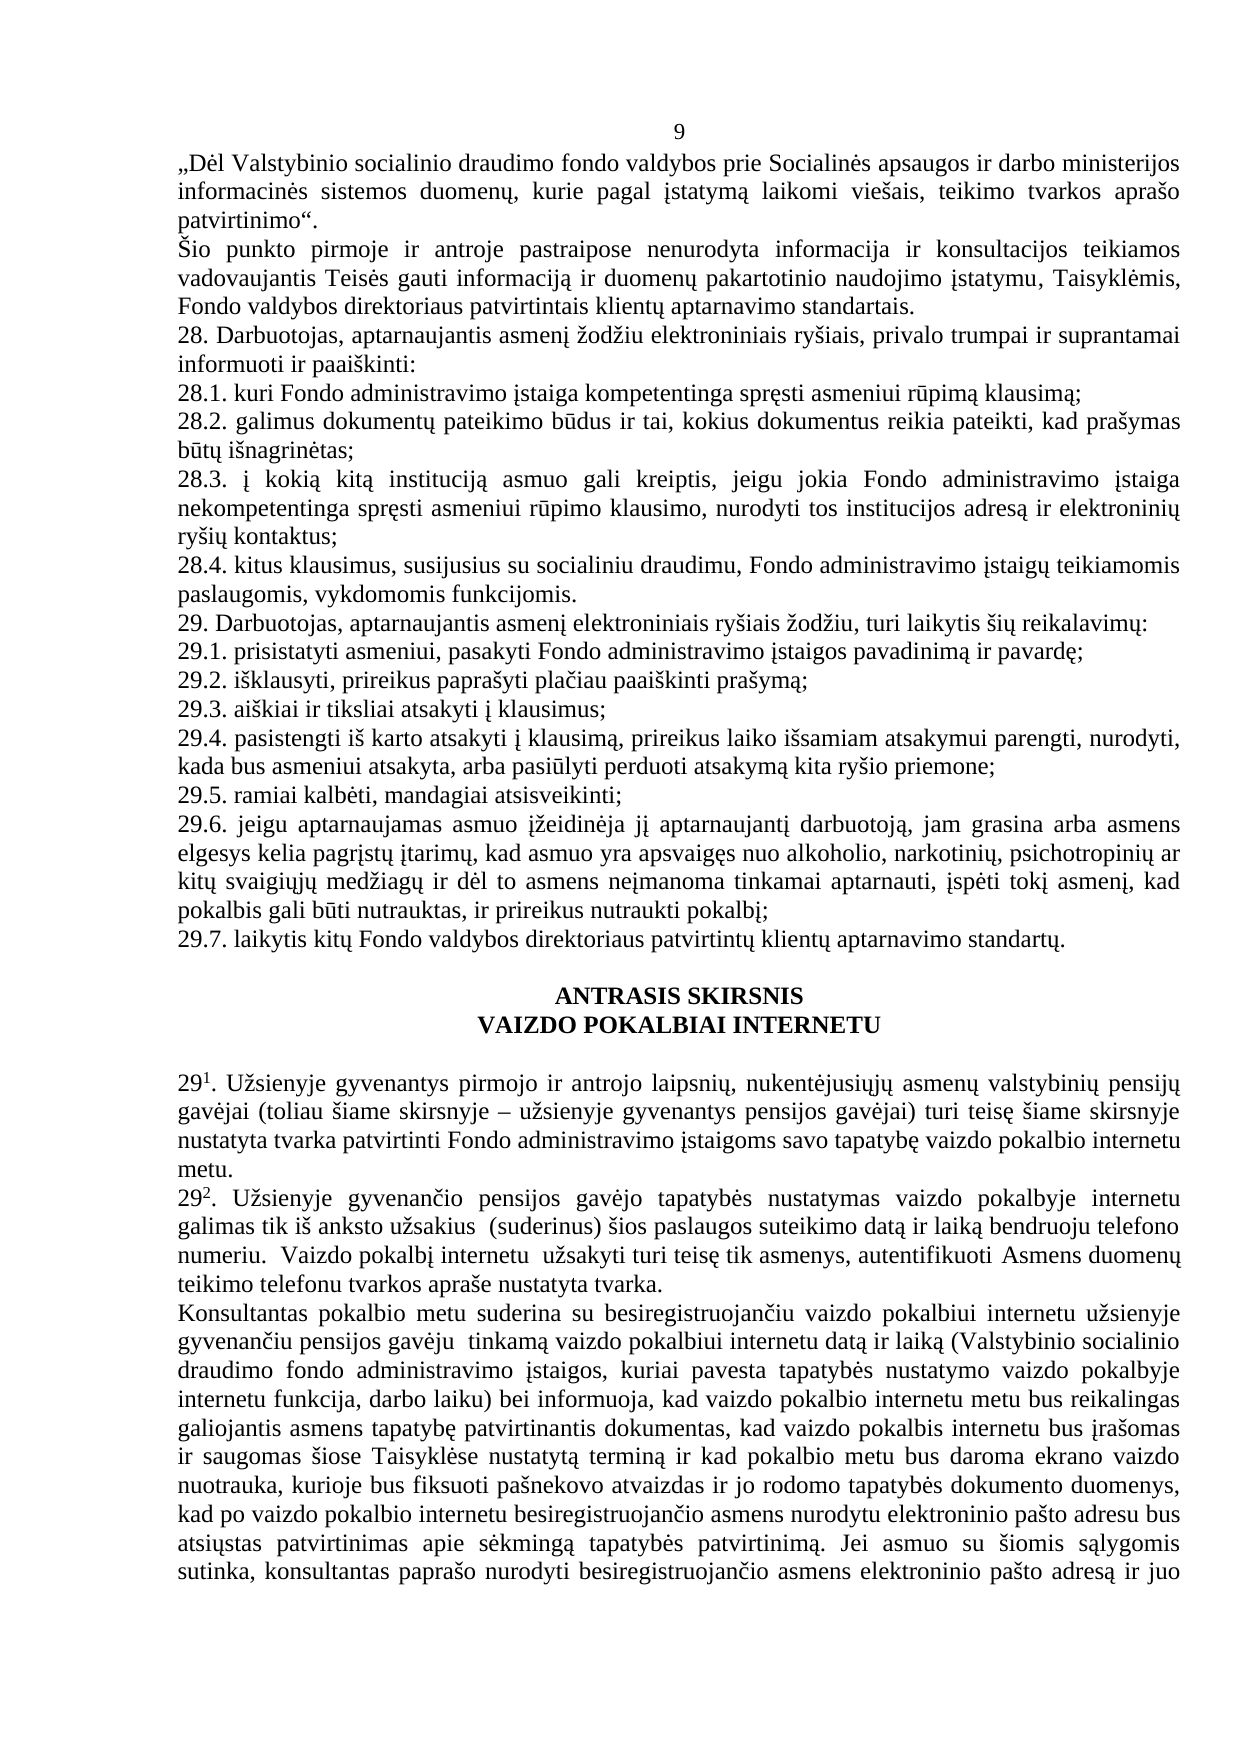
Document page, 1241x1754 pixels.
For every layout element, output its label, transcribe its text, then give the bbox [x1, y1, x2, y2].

text 28.1. kuri Fondo administravimo įstaiga kompetentinga spręsti asmeniui rūpimą klausimą; [177, 378, 1181, 406]
text Konsultantas pokalbio metu suderina su besiregistruojančiu vaizdo pokalbiui internetu užsienyje gyvenančiu pensijos gavėju tinkamą vaizdo pokalbiui internetu datą ir laiką (Valstybinio socialinio draudimo fondo administravimo įstaigos, kuriai pavesta tapatybės nustatymo vaizdo pokalbyje internetu funkcija, darbo laiku) bei informuoja, kad vaizdo pokalbio internetu metu bus reikalingas galiojantis asmens tapatybę patvirtinantis dokumentas, kad vaizdo pokalbis internetu bus įrašomas ir saugomas šiose Taisyklėse nustatytą terminą ir kad pokalbio metu bus daroma ekrano vaizdo nuotrauka, kurioje bus fiksuoti pašnekovo atvaizdas ir jo rodomo tapatybės dokumento duomenys, kad po vaizdo pokalbio internetu besiregistruojančio asmens nurodytu elektroninio pašto adresu bus atsiųstas patvirtinimas apie sėkmingą tapatybės patvirtinimą. Jei asmuo su šiomis sąlygomis sutinka, konsultantas paprašo nurodyti besiregistruojančio asmens elektroninio pašto adresą ir juo [177, 1298, 1181, 1585]
text 28.2. galimus dokumentų pateikimo būdus ir tai, kokius dokumentus reikia pateikti, kad prašymas būtų išnagrinėtas; [177, 406, 1181, 464]
text 29.2. išklausyti, prireikus paprašyti plačiau paaiškinti prašymą; [177, 665, 1181, 694]
text 28.3. į kokią kitą instituciją asmuo gali kreiptis, jeigu jokia Fondo administravimo įstaiga nekompetentinga spręsti asmeniui rūpimo klausimo, nurodyti tos institucijos adresą ir elektroninių ryšių kontaktus; [177, 464, 1181, 550]
text 29.5. ramiai kalbėti, mandagiai atsisveikinti; [177, 780, 1181, 809]
text 29.6. jeigu aptarnaujamas asmuo įžeidinėja jį aptarnaujantį darbuotoją, jam grasina arba asmens elgesys kelia pagrįstų įtarimų, kad asmuo yra apsvaigęs nuo alkoholio, narkotinių, psichotropinių ar kitų svaigiųjų medžiagų ir dėl to asmens neįmanoma tinkamai aptarnauti, įspėti tokį asmenį, kad pokalbis gali būti nutrauktas, ir prireikus nutraukti pokalbį; [177, 809, 1181, 924]
text vaizdo pokalbiai internetu [177, 1010, 1181, 1039]
text 29.7. laikytis kitų Fondo valdybos direktoriaus patvirtintų klientų aptarnavimo standartų. [177, 924, 1181, 953]
text „Dėl Valstybinio socialinio draudimo fondo valdybos prie Socialinės apsaugos ir darbo ministerijos informacinės sistemos duomenų, kurie pagal įstatymą laikomi viešais, teikimo tvarkos aprašo patvirtinimo“. [177, 148, 1181, 234]
text Antrasis skirsnis [177, 981, 1181, 1010]
text 28.4. kitus klausimus, susijusius su socialiniu draudimu, Fondo administravimo įstaigų teikiamomis paslaugomis, vykdomomis funkcijomis. [177, 550, 1181, 608]
text 29.1. prisistatyti asmeniui, pasakyti Fondo administravimo įstaigos pavadinimą ir pavardę; [177, 636, 1181, 665]
text 29. Darbuotojas, aptarnaujantis asmenį elektroniniais ryšiais žodžiu, turi laikytis šių reikalavimų: [177, 608, 1181, 636]
text 292. Užsienyje gyvenančio pensijos gavėjo tapatybės nustatymas vaizdo pokalbyje internetu galimas tik iš anksto užsakius (suderinus) šios paslaugos suteikimo datą ir laiką bendruoju telefono numeriu. Vaizdo pokalbį internetu užsakyti turi teisę tik asmenys, autentifikuoti Asmens duomenų teikimo telefonu tvarkos apraše nustatyta tvarka. [177, 1183, 1181, 1298]
text 29.3. aiškiai ir tiksliai atsakyti į klausimus; [177, 694, 1181, 723]
text 29.4. pasistengti iš karto atsakyti į klausimą, prireikus laiko išsamiam atsakymui parengti, nurodyti, kada bus asmeniui atsakyta, arba pasiūlyti perduoti atsakymą kita ryšio priemone; [177, 723, 1181, 780]
text 28. Darbuotojas, aptarnaujantis asmenį žodžiu elektroniniais ryšiais, privalo trumpai ir suprantamai informuoti ir paaiškinti: [177, 320, 1181, 378]
text 291. Užsienyje gyvenantys pirmojo ir antrojo laipsnių, nukentėjusiųjų asmenų valstybinių pensijų gavėjai (toliau šiame skirsnyje – užsienyje gyvenantys pensijos gavėjai) turi teisę šiame skirsnyje nustatyta tvarka patvirtinti Fondo administravimo įstaigoms savo tapatybę vaizdo pokalbio internetu metu. [177, 1068, 1181, 1183]
text Šio punkto pirmoje ir antroje pastraipose nenurodyta informacija ir konsultacijos teikiamos vadovaujantis Teisės gauti informaciją ir duomenų pakartotinio naudojimo įstatymu, Taisyklėmis, Fondo valdybos direktoriaus patvirtintais klientų aptarnavimo standartais. [177, 234, 1181, 320]
